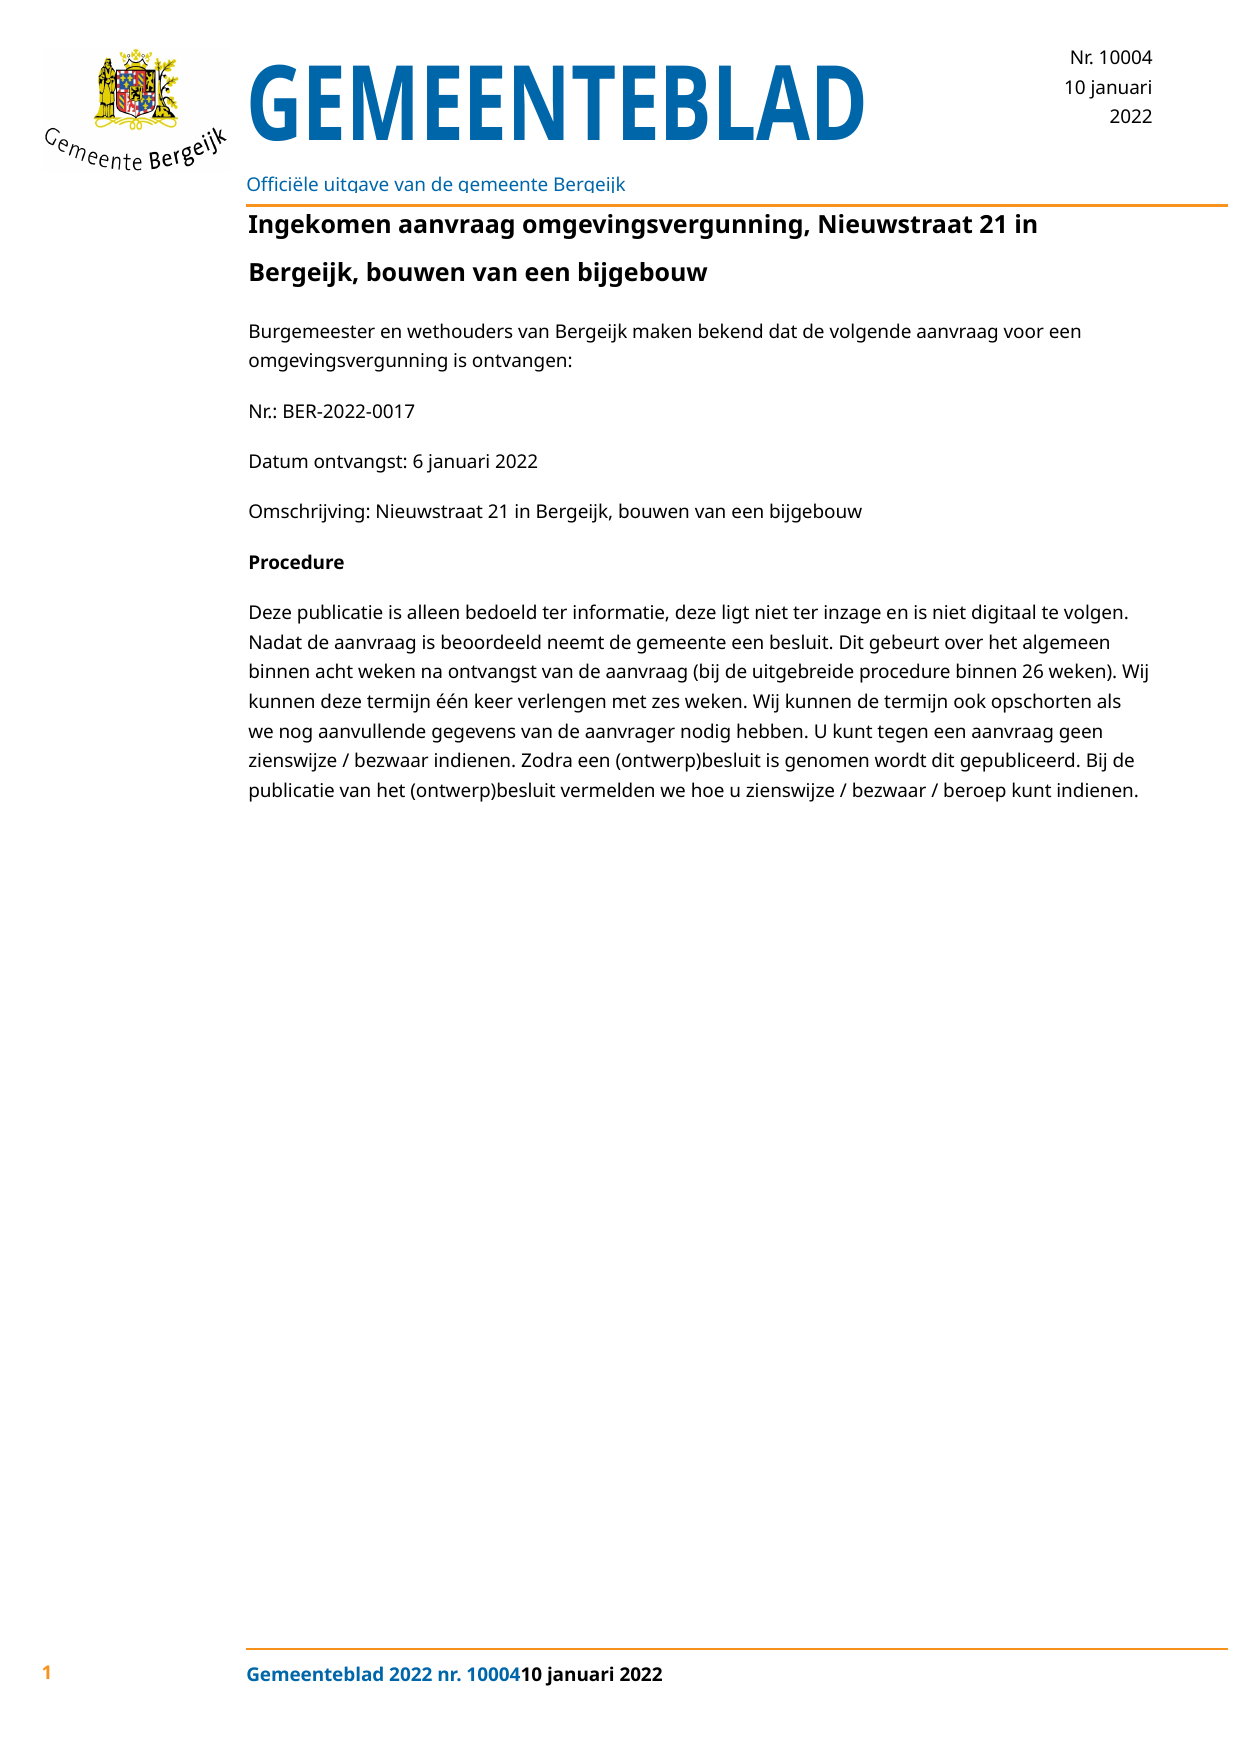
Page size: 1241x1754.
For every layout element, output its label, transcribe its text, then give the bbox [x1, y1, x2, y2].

text Datum ontvangst: 6 januari 2022 [248, 448, 1152, 474]
text Burgemeester en wethouders van Bergeijk maken bekend dat de volgende aanvraag voor een omgevingsvergunning is ontvangen: [248, 318, 1152, 373]
picture [41, 47, 231, 172]
text Ingekomen aanvraag omgevingsvergunning, Nieuwstraat 21 in Bergeijk, bouwen van een bijgebouw [248, 207, 1152, 288]
text Procedure [248, 549, 1152, 575]
text Omschrijving: Nieuwstraat 21 in Bergeijk, bouwen van een bijgebouw [248, 499, 1152, 524]
text Nr.: BER-2022-0017 [248, 398, 1152, 424]
text Deze publicatie is alleen bedoeld ter informatie, deze ligt niet ter inzage en is niet digitaal te volgen. Nadat de aanvraag is beoordeeld neemt de gemeente een besluit. Dit gebeurt over het algemeen binnen acht weken na ontvangst van de aanvraag (bij de uitgebreide procedure binnen 26 weken). Wij kunnen deze termijn één keer verlengen met zes weken. Wij kunnen de termijn ook opschorten als we nog aanvullende gegevens van de aanvrager nodig hebben. U kunt tegen een aanvraag geen zienswijze / bezwaar indienen. Zodra een (ontwerp)besluit is genomen wordt dit gepubliceerd. Bij de publicatie van het (ontwerp)besluit vermelden we hoe u zienswijze / bezwaar / beroep kunt indienen. [248, 599, 1152, 803]
